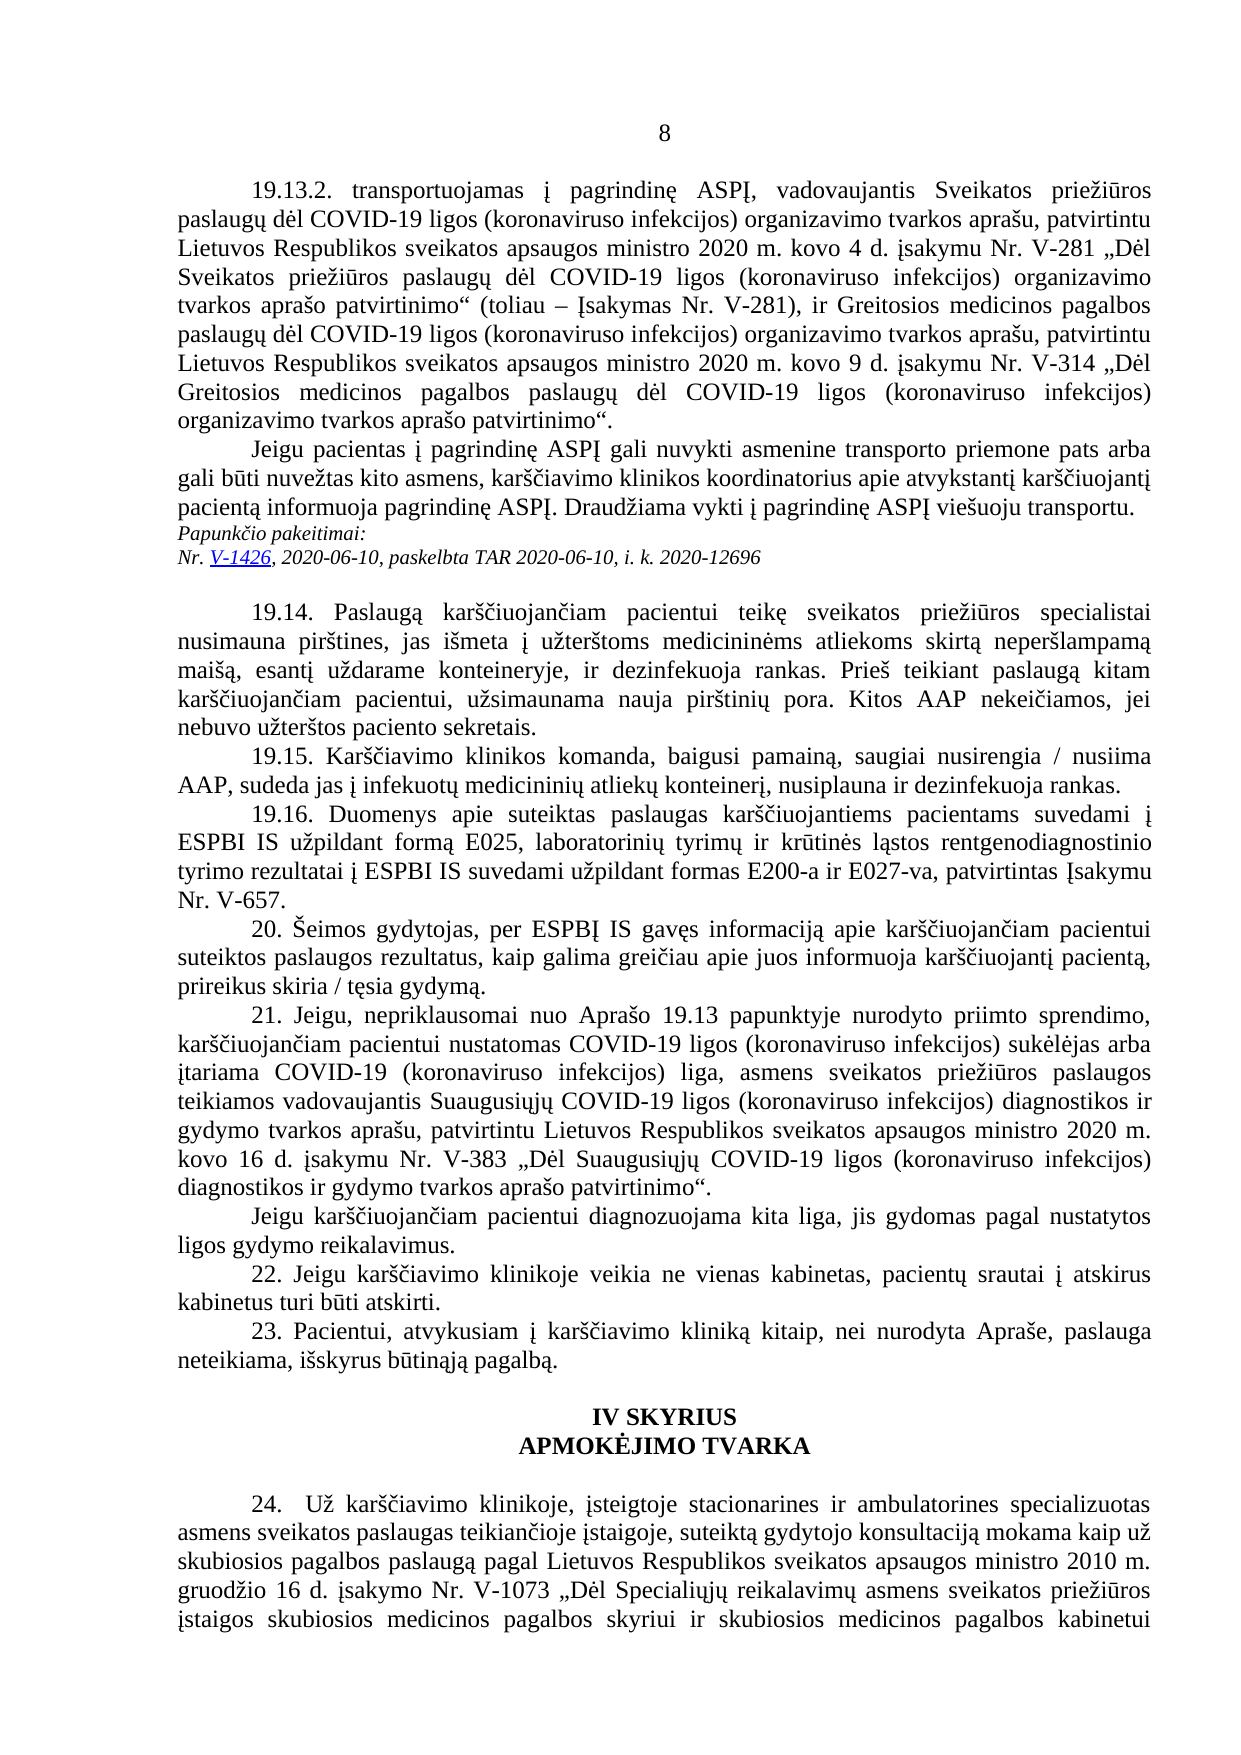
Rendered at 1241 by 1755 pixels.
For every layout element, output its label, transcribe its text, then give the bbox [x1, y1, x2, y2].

text 19.13.2. transportuojamas į pagrindinę ASPĮ, vadovaujantis Sveikatos priežiūros paslaugų dėl COVID-19 ligos (koronaviruso infekcijos) organizavimo tvarkos aprašu, patvirtintu Lietuvos Respublikos sveikatos apsaugos ministro 2020 m. kovo 4 d. įsakymu Nr. V-281 „Dėl Sveikatos priežiūros paslaugų dėl COVID-19 ligos (koronaviruso infekcijos) organizavimo tvarkos aprašo patvirtinimo“ (toliau – Įsakymas Nr. V-281), ir Greitosios medicinos pagalbos paslaugų dėl COVID-19 ligos (koronaviruso infekcijos) organizavimo tvarkos aprašu, patvirtintu Lietuvos Respublikos sveikatos apsaugos ministro 2020 m. kovo 9 d. įsakymu Nr. V-314 „Dėl Greitosios medicinos pagalbos paslaugų dėl COVID-19 ligos (koronaviruso infekcijos) organizavimo tvarkos aprašo patvirtinimo“. [177, 176, 1152, 434]
text 19.15. Karščiavimo klinikos komanda, baigusi pamainą, saugiai nusirengia / nusiima AAP, sudeda jas į infekuotų medicininių atliekų konteinerį, nusiplauna ir dezinfekuoja rankas. [177, 741, 1152, 799]
text Jeigu karščiuojančiam pacientui diagnozuojama kita liga, jis gydomas pagal nustatytos ligos gydymo reikalavimus. [177, 1201, 1152, 1259]
text 19.16. Duomenys apie suteiktas paslaugas karščiuojantiems pacientams suvedami į ESPBI IS užpildant formą E025, laboratorinių tyrimų ir krūtinės ląstos rentgenodiagnostinio tyrimo rezultatai į ESPBI IS suvedami užpildant formas E200-a ir E027-va, patvirtintas Įsakymu Nr. V-657. [177, 799, 1152, 914]
text 22. Jeigu karščiavimo klinikoje veikia ne vienas kabinetas, pacientų srautai į atskirus kabinetus turi būti atskirti. [177, 1259, 1152, 1316]
text Nr. V-1426, 2020-06-10, paskelbta TAR 2020-06-10, i. k. 2020-12696 [177, 545, 1152, 569]
text 21. Jeigu, nepriklausomai nuo Aprašo 19.13 papunktyje nurodyto priimto sprendimo, karščiuojančiam pacientui nustatomas COVID-19 ligos (koronaviruso infekcijos) sukėlėjas arba įtariama COVID-19 (koronaviruso infekcijos) liga, asmens sveikatos priežiūros paslaugos teikiamos vadovaujantis Suaugusiųjų COVID-19 ligos (koronaviruso infekcijos) diagnostikos ir gydymo tvarkos aprašu, patvirtintu Lietuvos Respublikos sveikatos apsaugos ministro 2020 m. kovo 16 d. įsakymu Nr. V-383 „Dėl Suaugusiųjų COVID-19 ligos (koronaviruso infekcijos) diagnostikos ir gydymo tvarkos aprašo patvirtinimo“. [177, 1000, 1152, 1201]
text 23. Pacientui, atvykusiam į karščiavimo kliniką kitaip, nei nurodyta Apraše, paslauga neteikiama, išskyrus būtinąją pagalbą. [177, 1316, 1152, 1374]
text Jeigu pacientas į pagrindinę ASPĮ gali nuvykti asmenine transporto priemone pats arba gali būti nuvežtas kito asmens, karščiavimo klinikos koordinatorius apie atvykstantį karščiuojantį pacientą informuoja pagrindinę ASPĮ. Draudžiama vykti į pagrindinę ASPĮ viešuoju transportu. [177, 434, 1152, 521]
text IV SKYRIUS [177, 1402, 1152, 1431]
text Papunkčio pakeitimai: [177, 521, 1152, 545]
text APMOKĖJIMO TVARKA [177, 1431, 1152, 1460]
text 20. Šeimos gydytojas, per ESPBĮ IS gavęs informaciją apie karščiuojančiam pacientui suteiktos paslaugos rezultatus, kaip galima greičiau apie juos informuoja karščiuojantį pacientą, prireikus skiria / tęsia gydymą. [177, 914, 1152, 1000]
text 24. Už karščiavimo klinikoje, įsteigtoje stacionarines ir ambulatorines specializuotas asmens sveikatos paslaugas teikiančioje įstaigoje, suteiktą gydytojo konsultaciją mokama kaip už skubiosios pagalbos paslaugą pagal Lietuvos Respublikos sveikatos apsaugos ministro 2010 m. gruodžio 16 d. įsakymo Nr. V-1073 „Dėl Specialiųjų reikalavimų asmens sveikatos priežiūros įstaigos skubiosios medicinos pagalbos skyriui ir skubiosios medicinos pagalbos kabinetui [177, 1489, 1152, 1632]
text 19.14. Paslaugą karščiuojančiam pacientui teikę sveikatos priežiūros specialistai nusimauna pirštines, jas išmeta į užterštoms medicininėms atliekoms skirtą neperšlampamą maišą, esantį uždarame konteineryje, ir dezinfekuoja rankas. Prieš teikiant paslaugą kitam karščiuojančiam pacientui, užsimaunama nauja pirštinių pora. Kitos AAP nekeičiamos, jei nebuvo užterštos paciento sekretais. [177, 597, 1152, 741]
